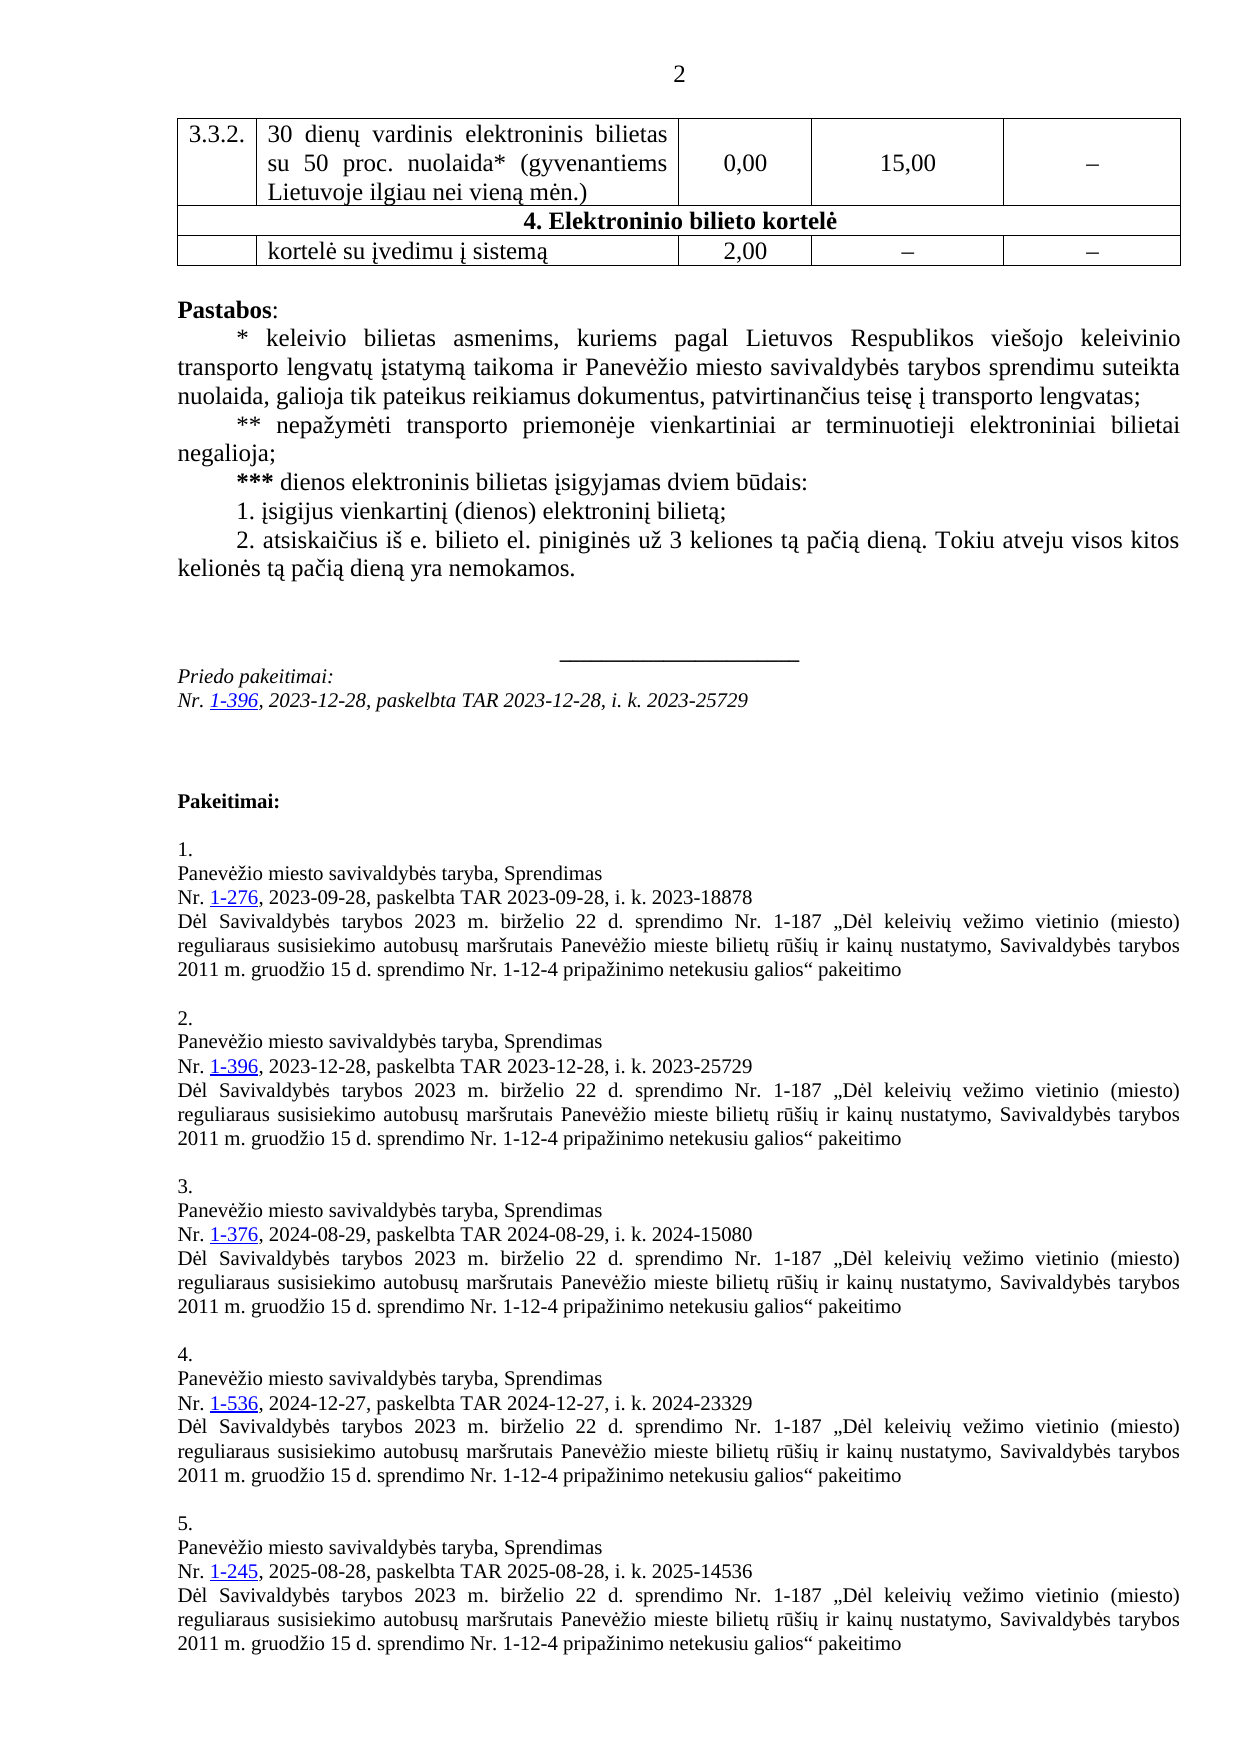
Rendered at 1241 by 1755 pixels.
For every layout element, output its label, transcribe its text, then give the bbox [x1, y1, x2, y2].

table_cell 15,00 [812, 119, 1003, 205]
table_cell 2,00 [679, 236, 811, 265]
table_cell 3.3.2. [178, 119, 256, 205]
text Pakeitimai: [177, 789, 1181, 813]
text 2. atsiskaičius iš e. bilieto el. piniginės už 3 keliones tą pačią dieną. Tokiu atveju visos kitos kelionės tą pačią dieną yra nemokamos. [177, 525, 1181, 582]
text * keleivio bilietas asmenims, kuriems pagal Lietuvos Respublikos viešojo keleivinio transporto lengvatų įstatymą taikoma ir Panevėžio miesto savivaldybės tarybos sprendimu suteikta nuolaida, galioja tik pateikus reikiamus dokumentus, patvirtinančius teisę į transporto lengvatas; [177, 323, 1181, 410]
text Nr. 1-245, 2025-08-28, paskelbta TAR 2025-08-28, i. k. 2025-14536 [177, 1559, 1181, 1583]
text Panevėžio miesto savivaldybės taryba, Sprendimas [177, 1535, 1181, 1559]
table_cell – [1004, 119, 1180, 205]
text 1. įsigijus vienkartinį (dienos) elektroninį bilietą; [177, 496, 1181, 525]
text Pastabos: [177, 295, 1181, 323]
text Nr. 1-376, 2024-08-29, paskelbta TAR 2024-08-29, i. k. 2024-15080 [177, 1222, 1181, 1246]
text Dėl Savivaldybės tarybos 2023 m. birželio 22 d. sprendimo Nr. 1-187 „Dėl keleivių vežimo vietinio (miesto) reguliaraus susisiekimo autobusų maršrutais Panevėžio mieste bilietų rūšių ir kainų nustatymo, Savivaldybės tarybos 2011 m. gruodžio 15 d. sprendimo Nr. 1-12-4 pripažinimo netekusiu galios“ pakeitimo [177, 909, 1181, 981]
table_cell 0,00 [679, 119, 811, 205]
text Priedo pakeitimai: [177, 664, 1181, 688]
text 5. [177, 1511, 1181, 1535]
text ** nepažymėti transporto priemonėje vienkartiniai ar terminuotieji elektroniniai bilietai negalioja; [177, 410, 1181, 467]
text 3. [177, 1174, 1181, 1198]
text Nr. 1-396, 2023-12-28, paskelbta TAR 2023-12-28, i. k. 2023-25729 [177, 688, 1181, 712]
table_cell [178, 236, 256, 265]
table_cell – [1004, 236, 1180, 265]
table_cell kortelė su įvedimu į sistemą [257, 236, 678, 265]
text _______________________ [177, 640, 1181, 664]
text Nr. 1-276, 2023-09-28, paskelbta TAR 2023-09-28, i. k. 2023-18878 [177, 885, 1181, 909]
text 2. [177, 1005, 1181, 1029]
text Dėl Savivaldybės tarybos 2023 m. birželio 22 d. sprendimo Nr. 1-187 „Dėl keleivių vežimo vietinio (miesto) reguliaraus susisiekimo autobusų maršrutais Panevėžio mieste bilietų rūšių ir kainų nustatymo, Savivaldybės tarybos 2011 m. gruodžio 15 d. sprendimo Nr. 1-12-4 pripažinimo netekusiu galios“ pakeitimo [177, 1246, 1181, 1318]
text 4. [177, 1342, 1181, 1366]
text Panevėžio miesto savivaldybės taryba, Sprendimas [177, 1029, 1181, 1053]
text *** dienos elektroninis bilietas įsigyjamas dviem būdais: [177, 467, 1181, 496]
text 1. [177, 837, 1181, 861]
text Dėl Savivaldybės tarybos 2023 m. birželio 22 d. sprendimo Nr. 1-187 „Dėl keleivių vežimo vietinio (miesto) reguliaraus susisiekimo autobusų maršrutais Panevėžio mieste bilietų rūšių ir kainų nustatymo, Savivaldybės tarybos 2011 m. gruodžio 15 d. sprendimo Nr. 1-12-4 pripažinimo netekusiu galios“ pakeitimo [177, 1078, 1181, 1150]
table_cell 30 dienų vardinis elektroninis bilietas su 50 proc. nuolaida* (gyvenantiems Lietuvoje ilgiau nei vieną mėn.) [257, 119, 678, 205]
table_cell – [812, 236, 1003, 265]
table_cell 4. Elektroninio bilieto kortelė [178, 206, 1180, 235]
text Dėl Savivaldybės tarybos 2023 m. birželio 22 d. sprendimo Nr. 1-187 „Dėl keleivių vežimo vietinio (miesto) reguliaraus susisiekimo autobusų maršrutais Panevėžio mieste bilietų rūšių ir kainų nustatymo, Savivaldybės tarybos 2011 m. gruodžio 15 d. sprendimo Nr. 1-12-4 pripažinimo netekusiu galios“ pakeitimo [177, 1414, 1181, 1487]
text Panevėžio miesto savivaldybės taryba, Sprendimas [177, 1198, 1181, 1222]
text Dėl Savivaldybės tarybos 2023 m. birželio 22 d. sprendimo Nr. 1-187 „Dėl keleivių vežimo vietinio (miesto) reguliaraus susisiekimo autobusų maršrutais Panevėžio mieste bilietų rūšių ir kainų nustatymo, Savivaldybės tarybos 2011 m. gruodžio 15 d. sprendimo Nr. 1-12-4 pripažinimo netekusiu galios“ pakeitimo [177, 1583, 1181, 1655]
text Panevėžio miesto savivaldybės taryba, Sprendimas [177, 1366, 1181, 1390]
text Nr. 1-396, 2023-12-28, paskelbta TAR 2023-12-28, i. k. 2023-25729 [177, 1053, 1181, 1078]
text Nr. 1-536, 2024-12-27, paskelbta TAR 2024-12-27, i. k. 2024-23329 [177, 1390, 1181, 1414]
text Panevėžio miesto savivaldybės taryba, Sprendimas [177, 861, 1181, 885]
